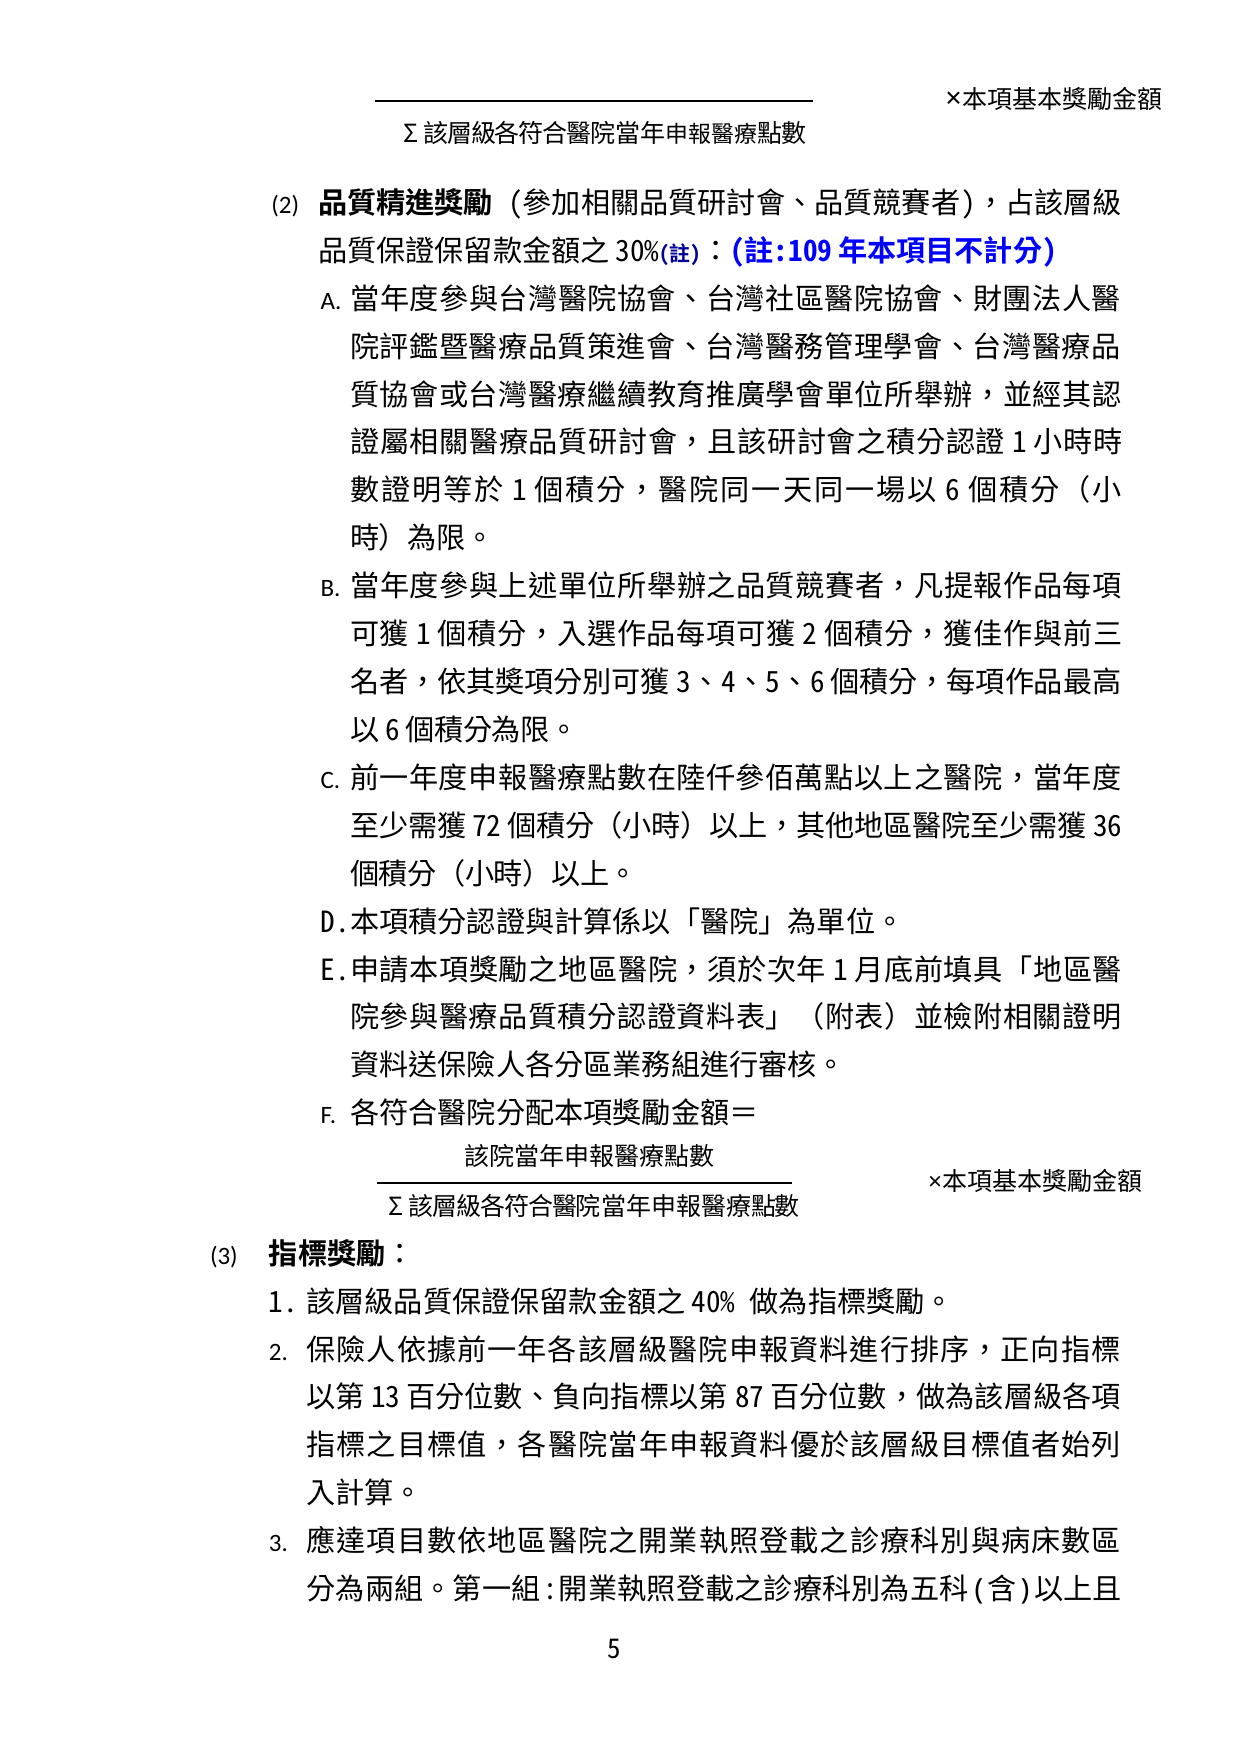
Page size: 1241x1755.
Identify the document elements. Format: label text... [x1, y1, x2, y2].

text ×本項基本獎勵金額 [135, 1171, 1172, 1196]
list 品質精進獎勵 (參加相關品質研討會、品質競賽者)，占該層級品質保證保留款金額之30%(註)：(註:109年本項目不計分) [271, 175, 1122, 271]
list 保險人依據前一年各該層級醫院申報資料進行排序，正向指標以第13百分位數、負向指標以第87百分位數，做為該層級各項指標之目標值，各醫院當年申報資料優於該層級目標值者始列入計算。 [269, 1322, 1122, 1513]
text Σ該層級各符合醫院當年申報醫療點數 [209, 1196, 1140, 1221]
list 當年度參與台灣醫院協會、台灣社區醫院協會、財團法人醫院評鑑暨醫療品質策進會、台灣醫務管理學會、台灣醫療品質協會或台灣醫療繼續教育推廣學會單位所舉辦，並經其認證屬相關醫療品質研討會，且該研討會之積分認證1小時時數證明等於1個積分，醫院同一天同一場以6個積分（小時）為限。 [320, 271, 1122, 558]
list 當年度參與上述單位所舉辦之品質競賽者，凡提報作品每項可獲1個積分，入選作品每項可獲2個積分，獲佳作與前三名者，依其奬項分別可獲3、4、5、6個積分，每項作品最高以6個積分為限。 [320, 558, 1122, 750]
list 各符合醫院分配本項獎勵金額＝ [320, 1085, 1122, 1133]
list 申請本項獎勵之地區醫院，須於次年1月底前填具「地區醫院參與醫療品質積分認證資料表」（附表）並檢附相關證明資料送保險人各分區業務組進行審核。 [320, 942, 1122, 1085]
text ×本項基本獎勵金額 [135, 89, 1172, 114]
text 該院當年申報醫療點數 [209, 1146, 1140, 1171]
list 該層級品質保證保留款金額之40% 做為指標獎勵。 [269, 1274, 1122, 1322]
list 應達項目數依地區醫院之開業執照登載之診療科別與病床數區分為兩組。第一組:開業執照登載之診療科別為五科(含)以上且 [269, 1513, 1122, 1609]
list 本項積分認證與計算係以「醫院」為單位。 [320, 894, 1122, 942]
text Σ該層級各符合醫院當年申報醫療點數 [181, 114, 1122, 150]
list 前一年度申報醫療點數在陸仟參佰萬點以上之醫院，當年度至少需獲72個積分（小時）以上，其他地區醫院至少需獲36個積分（小時）以上。 [320, 750, 1122, 894]
list 指標獎勵： [210, 1226, 1140, 1274]
